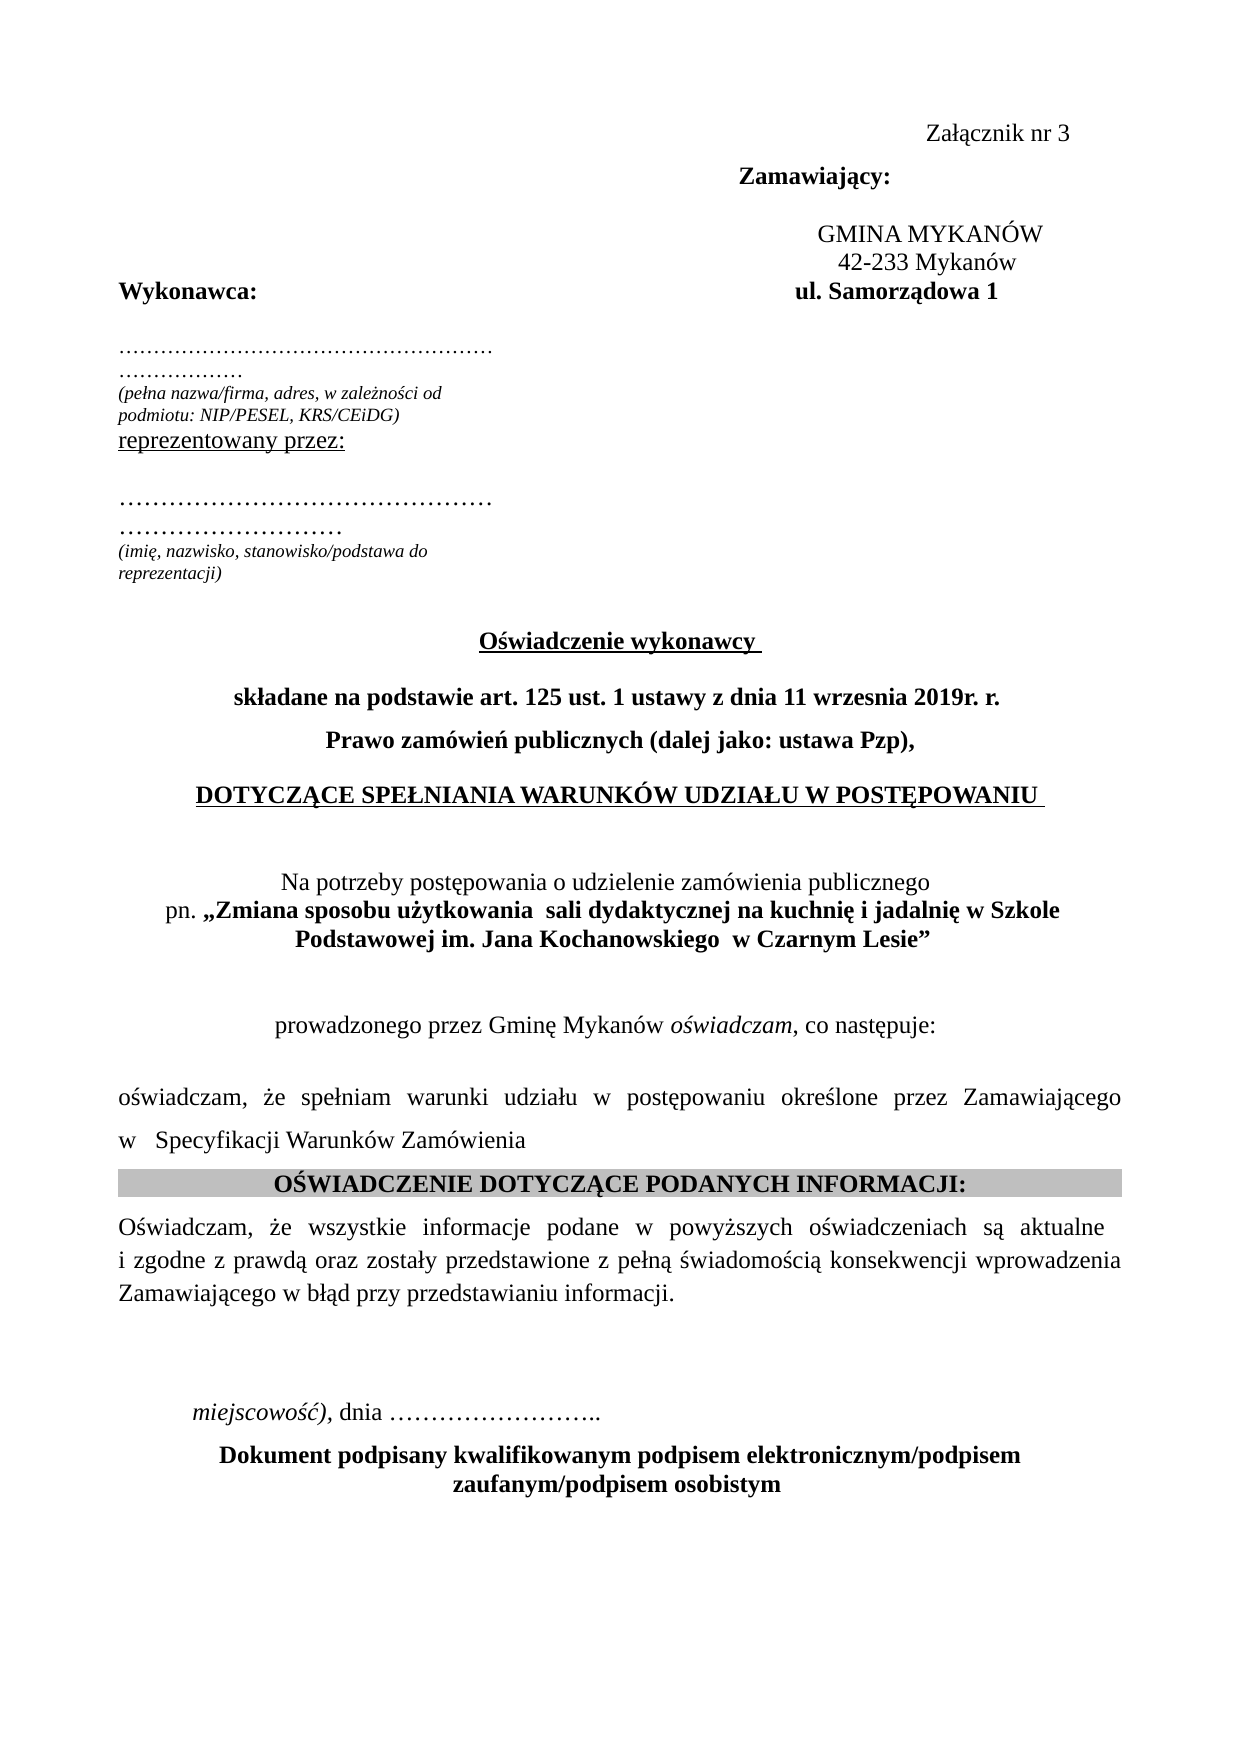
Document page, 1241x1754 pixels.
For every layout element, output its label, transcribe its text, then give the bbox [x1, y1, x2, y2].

text DOTYCZĄCE SPEŁNIANIA WARUNKÓW UDZIAŁU W POSTĘPOWANIU [118, 781, 1122, 852]
text ……………………………………………………………… [118, 482, 502, 540]
text Wykonawca: ul. Samorządowa 1 [118, 276, 1122, 305]
text Oświadczam, że wszystkie informacje podane w powyższych oświadczeniach są aktualne i zgodne z prawdą oraz zostały przedstawione z pełną świadomością konsekwencji wprowadzenia Zamawiającego w błąd przy przedstawianiu informacji. [118, 1212, 1122, 1307]
text ……………………………………………………………… [118, 334, 502, 382]
text Zamawiający: [664, 161, 1122, 190]
text składane na podstawie art. 125 ust. 1 ustawy z dnia 11 wrzesnia 2019r. r. [118, 682, 1122, 711]
text (pełna nazwa/firma, adres, w zależności od podmiotu: NIP/PESEL, KRS/CEiDG) [118, 382, 502, 425]
text oświadczam, że spełniam warunki udziału w postępowaniu określone przez Zamawiającego w Specyfikacji Warunków Zamówienia [118, 1082, 1122, 1154]
text Oświadczenie wykonawcy [118, 626, 1122, 655]
text (imię, nazwisko, stanowisko/podstawa do reprezentacji) [118, 540, 502, 583]
text GMINA MYKANÓW [738, 219, 1122, 247]
text Dokument podpisany kwalifikowanym podpisem elektronicznym/podpisem zaufanym/podpisem osobistym [118, 1440, 1122, 1498]
text prowadzonego przez Gminę Mykanów oświadczam, co następuje: [88, 1011, 1122, 1039]
text Na potrzeby postępowania o udzielenie zamówienia publicznego pn. „Zmiana sposobu użytkowania sali dydaktycznej na kuchnię i jadalnię w Szkole Podstawowej im. Jana Kochanowskiego w Czarnym Lesie” [88, 867, 1122, 953]
text miejscowość), dnia …………………….. [192, 1397, 1122, 1426]
text OŚWIADCZENIE DOTYCZĄCE PODANYCH INFORMACJI: [118, 1169, 1122, 1197]
text reprezentowany przez: [118, 425, 1122, 454]
text Prawo zamówień publicznych (dalej jako: ustawa Pzp), [118, 725, 1122, 754]
text 42-233 Mykanów [738, 247, 1122, 276]
text Załącznik nr 3 [708, 118, 1122, 147]
